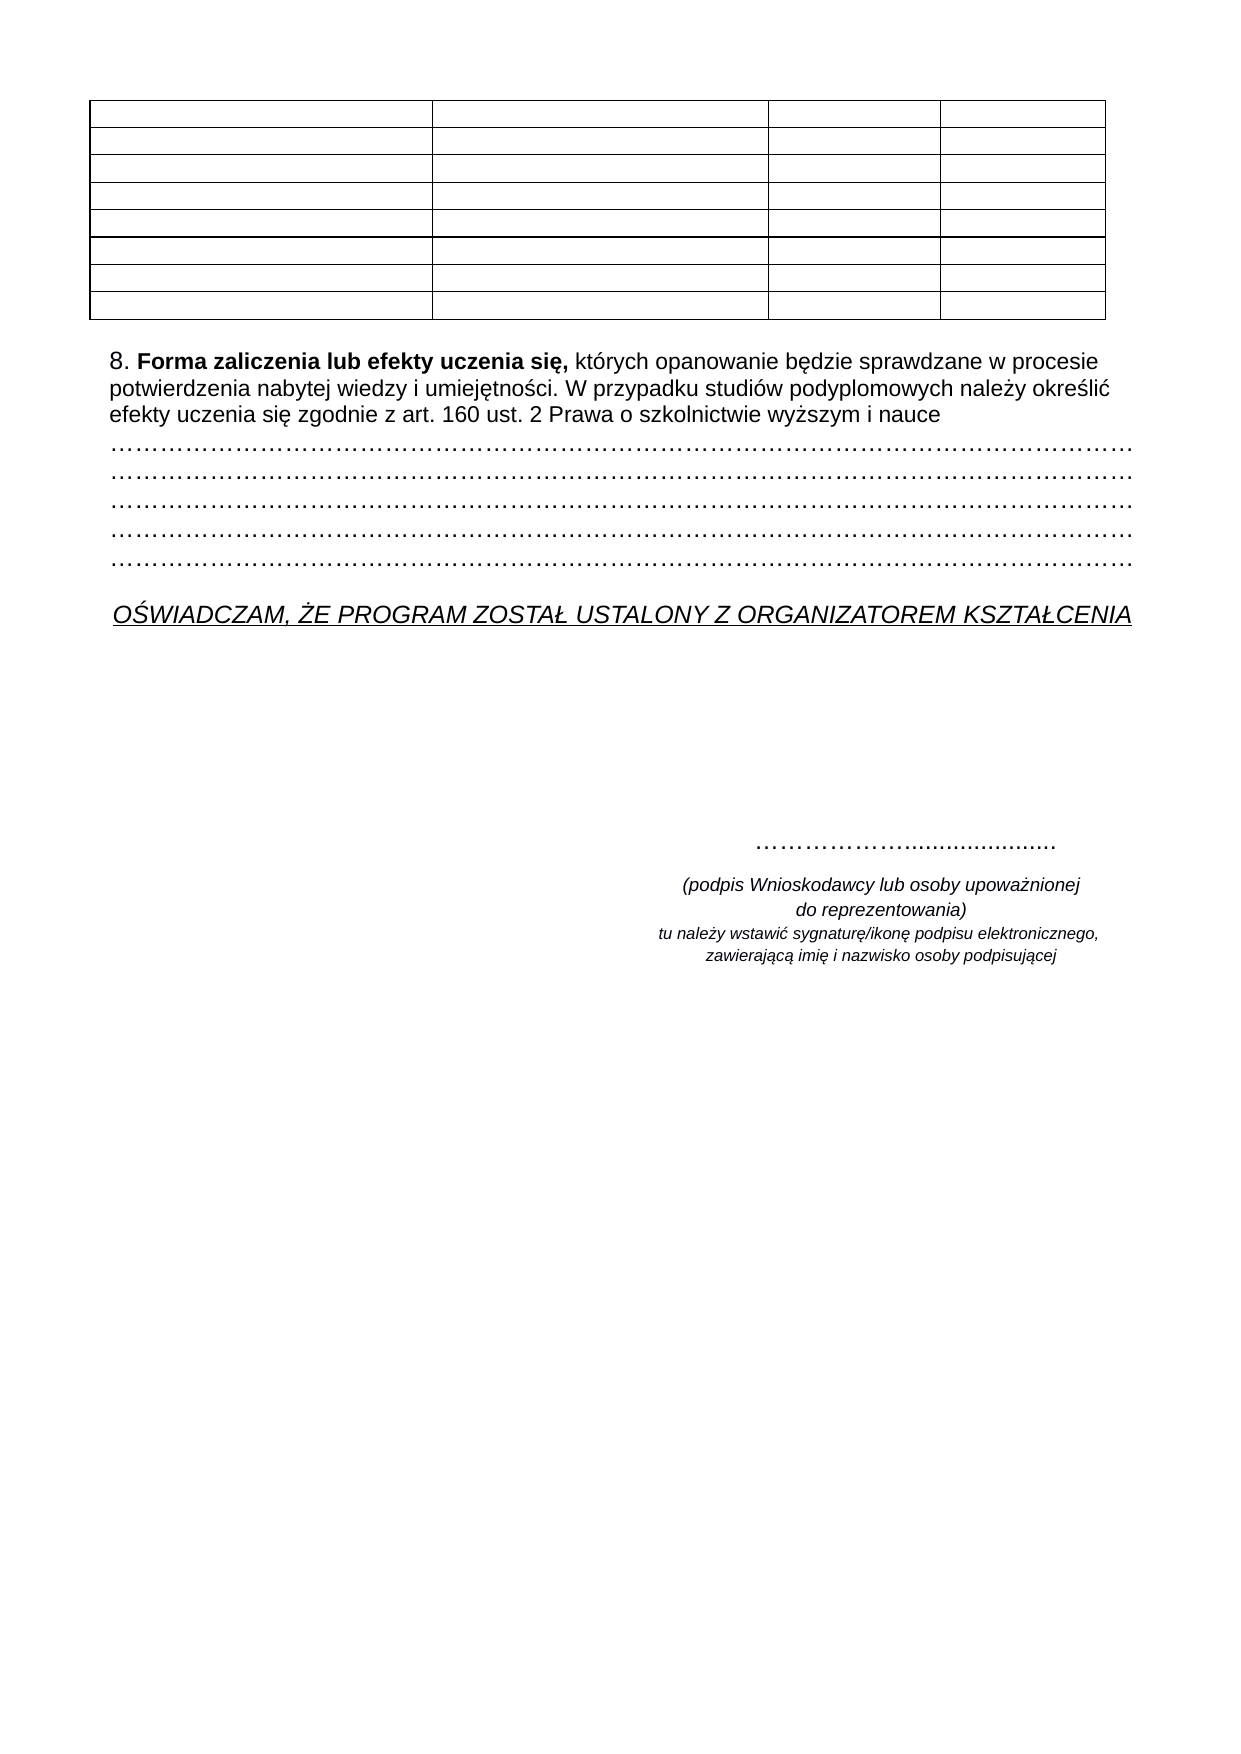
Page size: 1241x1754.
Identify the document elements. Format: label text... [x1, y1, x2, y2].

table_cell [769, 210, 940, 236]
table_cell [941, 155, 1105, 182]
table_cell [941, 210, 1105, 236]
table_cell [941, 238, 1105, 264]
table_cell [769, 265, 940, 291]
table_cell [433, 183, 768, 209]
table_cell [91, 238, 432, 264]
table_cell [433, 101, 768, 127]
table_cell [769, 128, 940, 154]
table_cell [433, 155, 768, 182]
text (podpis Wnioskodawcy lub osoby upoważnionej [109, 874, 1138, 896]
table_cell [91, 210, 432, 236]
text do reprezentowania) [109, 899, 1138, 921]
table_cell [769, 155, 940, 182]
table_cell [433, 265, 768, 291]
text tu należy wstawić sygnaturę/ikonę podpisu elektronicznego, [109, 924, 1138, 943]
text 8. Forma zaliczenia lub efekty uczenia się, których opanowanie będzie sprawdzane w procesie potwierdzenia nabytej wiedzy i umiejętności. W przypadku studiów podyplomowych należy określić efekty uczenia się zgodnie z art. 160 ust. 2 Prawa o szkolnictwie wyższym i nauce [109, 346, 1138, 427]
table_cell [91, 265, 432, 291]
table_cell [769, 238, 940, 264]
table_cell [941, 183, 1105, 209]
table_cell [91, 155, 432, 182]
text ………………………………………………………………………………………………………………………………………………………………………………………………………………………………………………………………………………………………………………………………………………………………………………………………………………………………………………………………………………………………………………………………………………………………… [109, 427, 1138, 571]
table_cell [91, 128, 432, 154]
table_cell [941, 101, 1105, 127]
table_cell [433, 292, 768, 319]
table_cell [769, 183, 940, 209]
table_cell [941, 128, 1105, 154]
text zawierającą imię i nazwisko osoby podpisującej [109, 946, 1138, 965]
table_cell [941, 265, 1105, 291]
text OŚWIADCZAM, ŻE PROGRAM ZOSTAŁ USTALONY Z ORGANIZATOREM KSZTAŁCENIA [109, 600, 1138, 629]
table_cell [91, 101, 432, 127]
table_cell [91, 183, 432, 209]
table_cell [769, 292, 940, 319]
table_cell [769, 101, 940, 127]
table_cell [433, 128, 768, 154]
table_cell [91, 292, 432, 319]
table_cell [433, 238, 768, 264]
table_cell [941, 292, 1105, 319]
table_cell [433, 210, 768, 236]
text ………………...................... [109, 826, 1138, 855]
